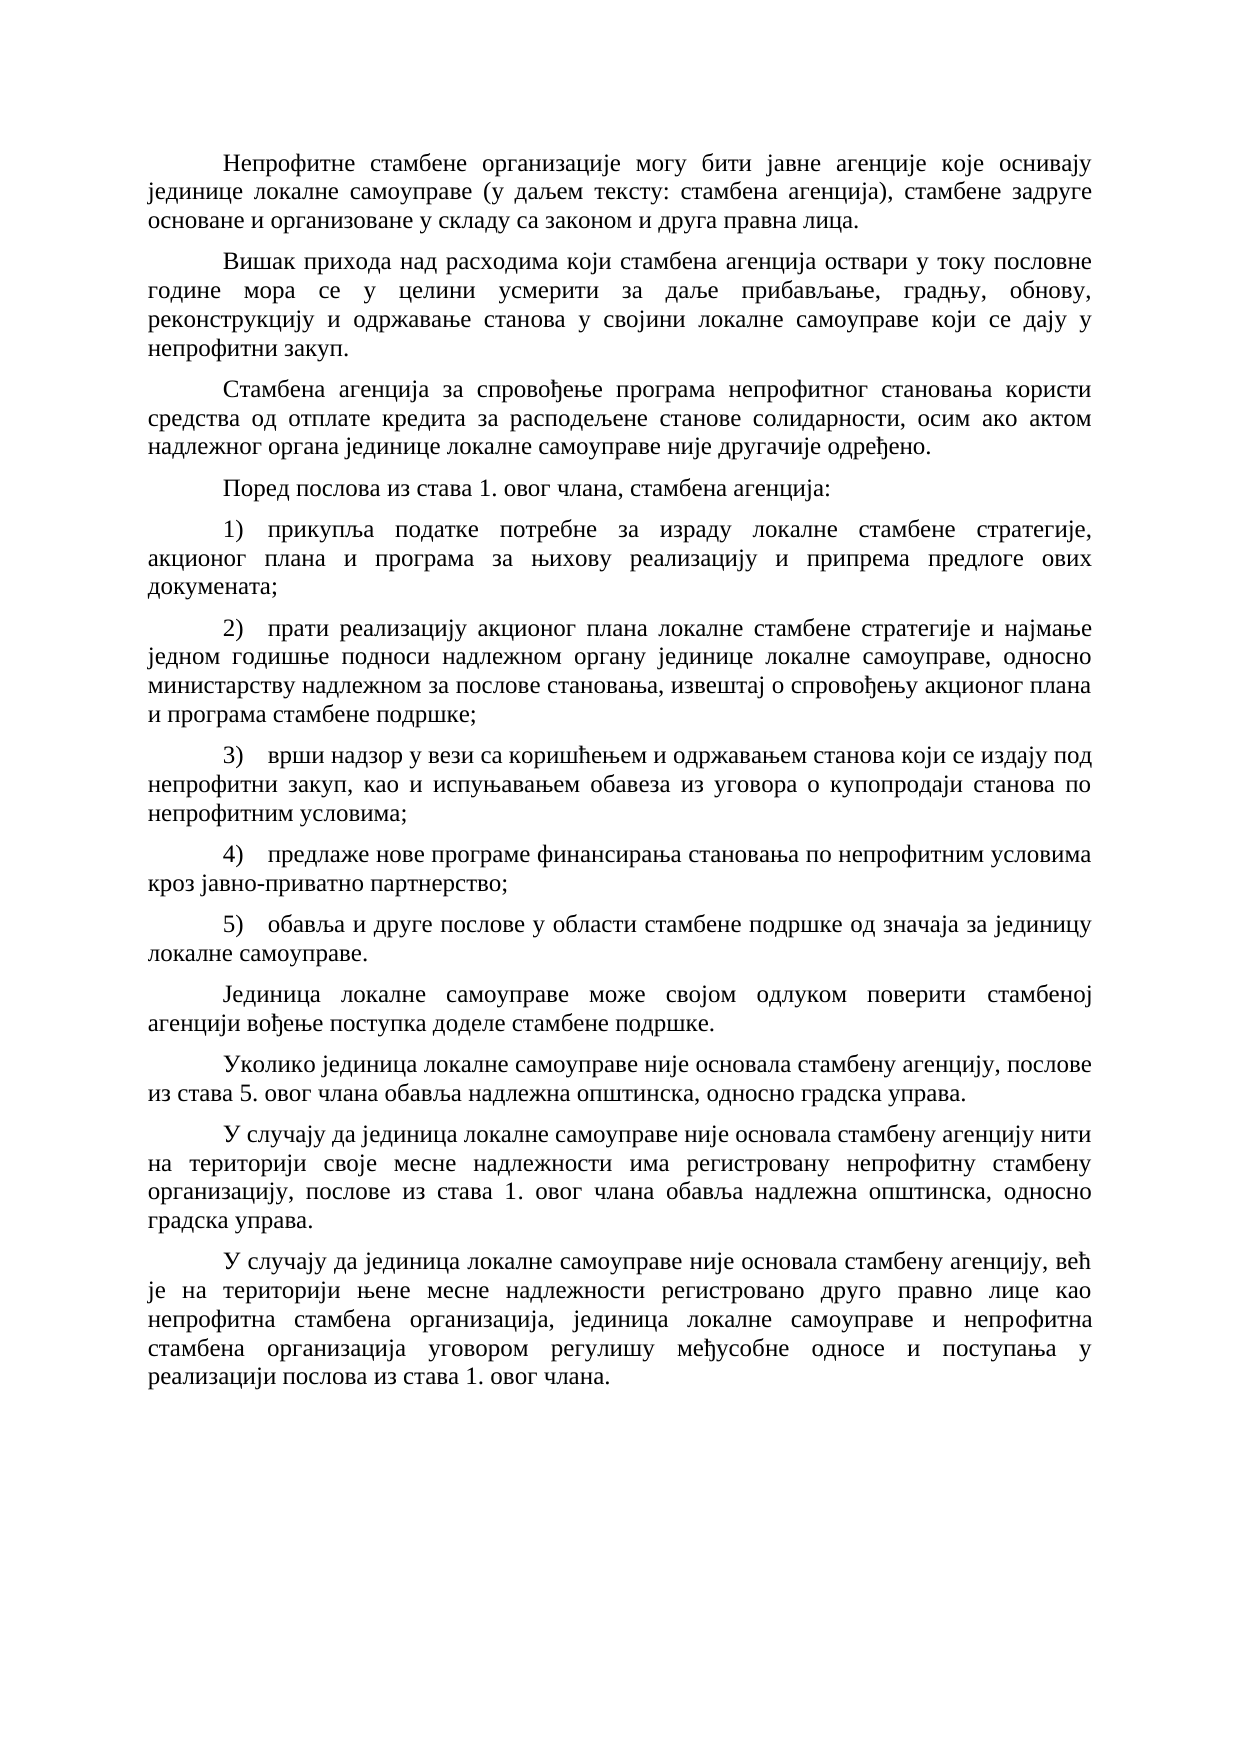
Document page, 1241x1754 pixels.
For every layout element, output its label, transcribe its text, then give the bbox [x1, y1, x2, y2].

text Јединица локалне самоуправе може својом одлуком поверити стамбеној агенцији вођење поступка доделе стамбене подршке. [148, 979, 1093, 1036]
list 3) врши надзор у вези са коришћењем и одржавањем станова који се издају под непрофитни закуп, као и испуњавањем обавеза из уговора о купопродаји станова по непрофитним условима; [148, 740, 1093, 826]
text Стамбена агенција за спровођење програма непрофитног становања користи средства од отплате кредита за расподељене станове солидарности, осим ако актом надлежног органа јединице локалне самоуправе није другачије одређено. [148, 374, 1093, 460]
text У случају да јединица локалне самоуправе није основала стамбену агенцију, већ је на територији њене месне надлежности регистровано друго правно лице као непрофитна стамбена организација, јединица локалне самоуправе и непрофитна стамбена организација уговором регулишу међусобне односе и поступања у реализацији послова из става 1. овог члана. [148, 1246, 1093, 1390]
list 5) обавља и друге послове у области стамбене подршке од значаја за јединицу локалне самоуправе. [148, 909, 1093, 966]
text У случају да јединица локалне самоуправе није основала стамбену агенцију нити на територији своје месне надлежности има регистровану непрофитну стамбену организацију, послове из става 1. овог члана обавља надлежна општинска, односно градска управа. [148, 1119, 1093, 1234]
list 1) прикупља податке потребне за израду локалне стамбене стратегије, акционог плана и програма за њихову реализацију и припрема предлоге ових докумената; [148, 514, 1093, 600]
text Вишак прихода над расходима који стамбена агенција оствари у току пословне године мора се у целини усмерити за даље прибављање, градњу, обнову, реконструкцију и одржавање станова у својини локалне самоуправе који се дају у непрофитни закуп. [148, 246, 1093, 361]
list 2) прати реализацију акционог плана локалне стамбене стратегије и најмање једном годишње подноси надлежном органу јединице локалне самоуправе, односно министарству надлежном за послове становања, извештај о спровођењу акционог плана и програма стамбене подршке; [148, 613, 1093, 728]
text Непрофитне стамбене организације могу бити јавне агенције које оснивају јединице локалне самоуправе (у даљем тексту: стамбена агенција), стамбене задруге основане и организоване у складу са законом и друга правна лица. [148, 148, 1093, 234]
text Уколико јединица локалне самоуправе није основала стамбену агенцију, послове из става 5. овог члана обавља надлежна општинска, односно градска управа. [148, 1049, 1093, 1106]
list 4) предлаже нове програме финансирања становања по непрофитним условима кроз јавно-приватно партнерство; [148, 839, 1093, 896]
text Поред послова из става 1. овог члана, стамбена агенција: [148, 473, 1093, 501]
